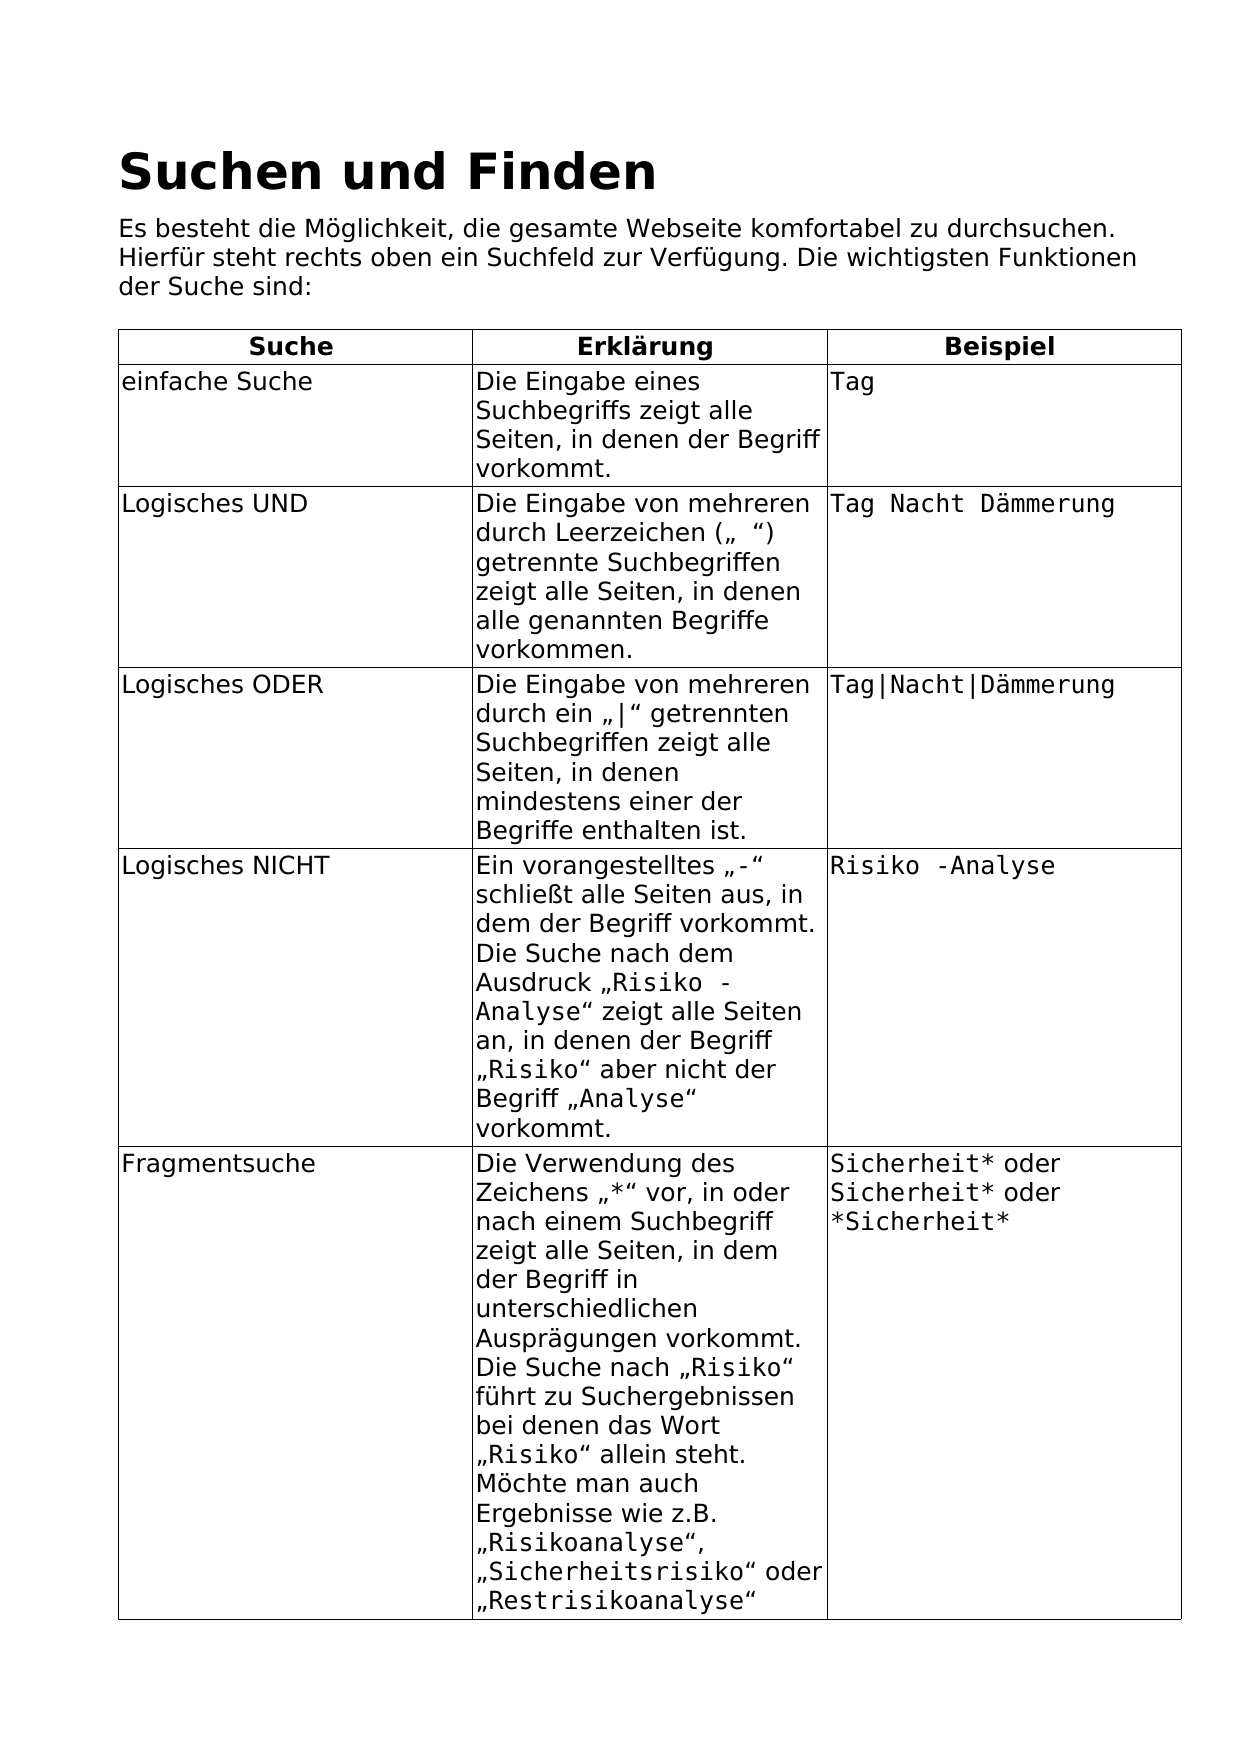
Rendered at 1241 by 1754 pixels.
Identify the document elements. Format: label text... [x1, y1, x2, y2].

table_cell Ein vorangestelltes „-“ schließt alle Seiten aus, in dem der Begriff vorkommt. Die Suche nach dem Ausdruck „Risiko -Analyse“ zeigt alle Seiten an, in denen der Begriff „Risiko“ aber nicht der Begriff „Analyse“ vorkommt. [473, 849, 827, 1146]
table_cell Die Verwendung des Zeichens „*“ vor, in oder nach einem Suchbegriff zeigt alle Seiten, in dem der Begriff in unterschiedlichen Ausprägungen vorkommt. Die Suche nach „Risiko“ führt zu Suchergebnissen bei denen das Wort „Risiko“ allein steht. Möchte man auch Ergebnisse wie z.B. „Risikoanalyse“, „Sicherheitsrisiko“ oder „Restrisikoanalyse“ [473, 1147, 827, 1618]
table_cell Fragmentsuche [119, 1147, 472, 1618]
text Es besteht die Möglichkeit, die gesamte Webseite komfortabel zu durchsuchen. Hierfür steht rechts oben ein Suchfeld zur Verfügung. Die wichtigsten Funktionen der Suche sind: [118, 214, 1181, 301]
table_cell einfache Suche [119, 365, 472, 486]
table_cell Sicherheit* oder Sicherheit* oder *Sicherheit* [828, 1147, 1181, 1618]
table_cell Die Eingabe von mehreren durch ein „|“ getrennten Suchbegriffen zeigt alle Seiten, in denen mindestens einer der Begriffe enthalten ist. [473, 668, 827, 848]
table_cell Tag|Nacht|Dämmerung [828, 668, 1181, 848]
table_cell Logisches NICHT [119, 849, 472, 1146]
table_cell Die Eingabe von mehreren durch Leerzeichen („ “) getrennte Suchbegriffen zeigt alle Seiten, in denen alle genannten Begriffe vorkommen. [473, 487, 827, 667]
table_cell Risiko -Analyse [828, 849, 1181, 1146]
subtitle Suchen und Finden [118, 143, 1181, 201]
table_header Erklärung [473, 330, 827, 364]
table_header Suche [119, 330, 472, 364]
table_cell Die Eingabe eines Suchbegriffs zeigt alle Seiten, in denen der Begriff vorkommt. [473, 365, 827, 486]
table_cell Tag [828, 365, 1181, 486]
table_cell Logisches ODER [119, 668, 472, 848]
table_cell Tag Nacht Dämmerung [828, 487, 1181, 667]
table_header Beispiel [828, 330, 1181, 364]
table_cell Logisches UND [119, 487, 472, 667]
